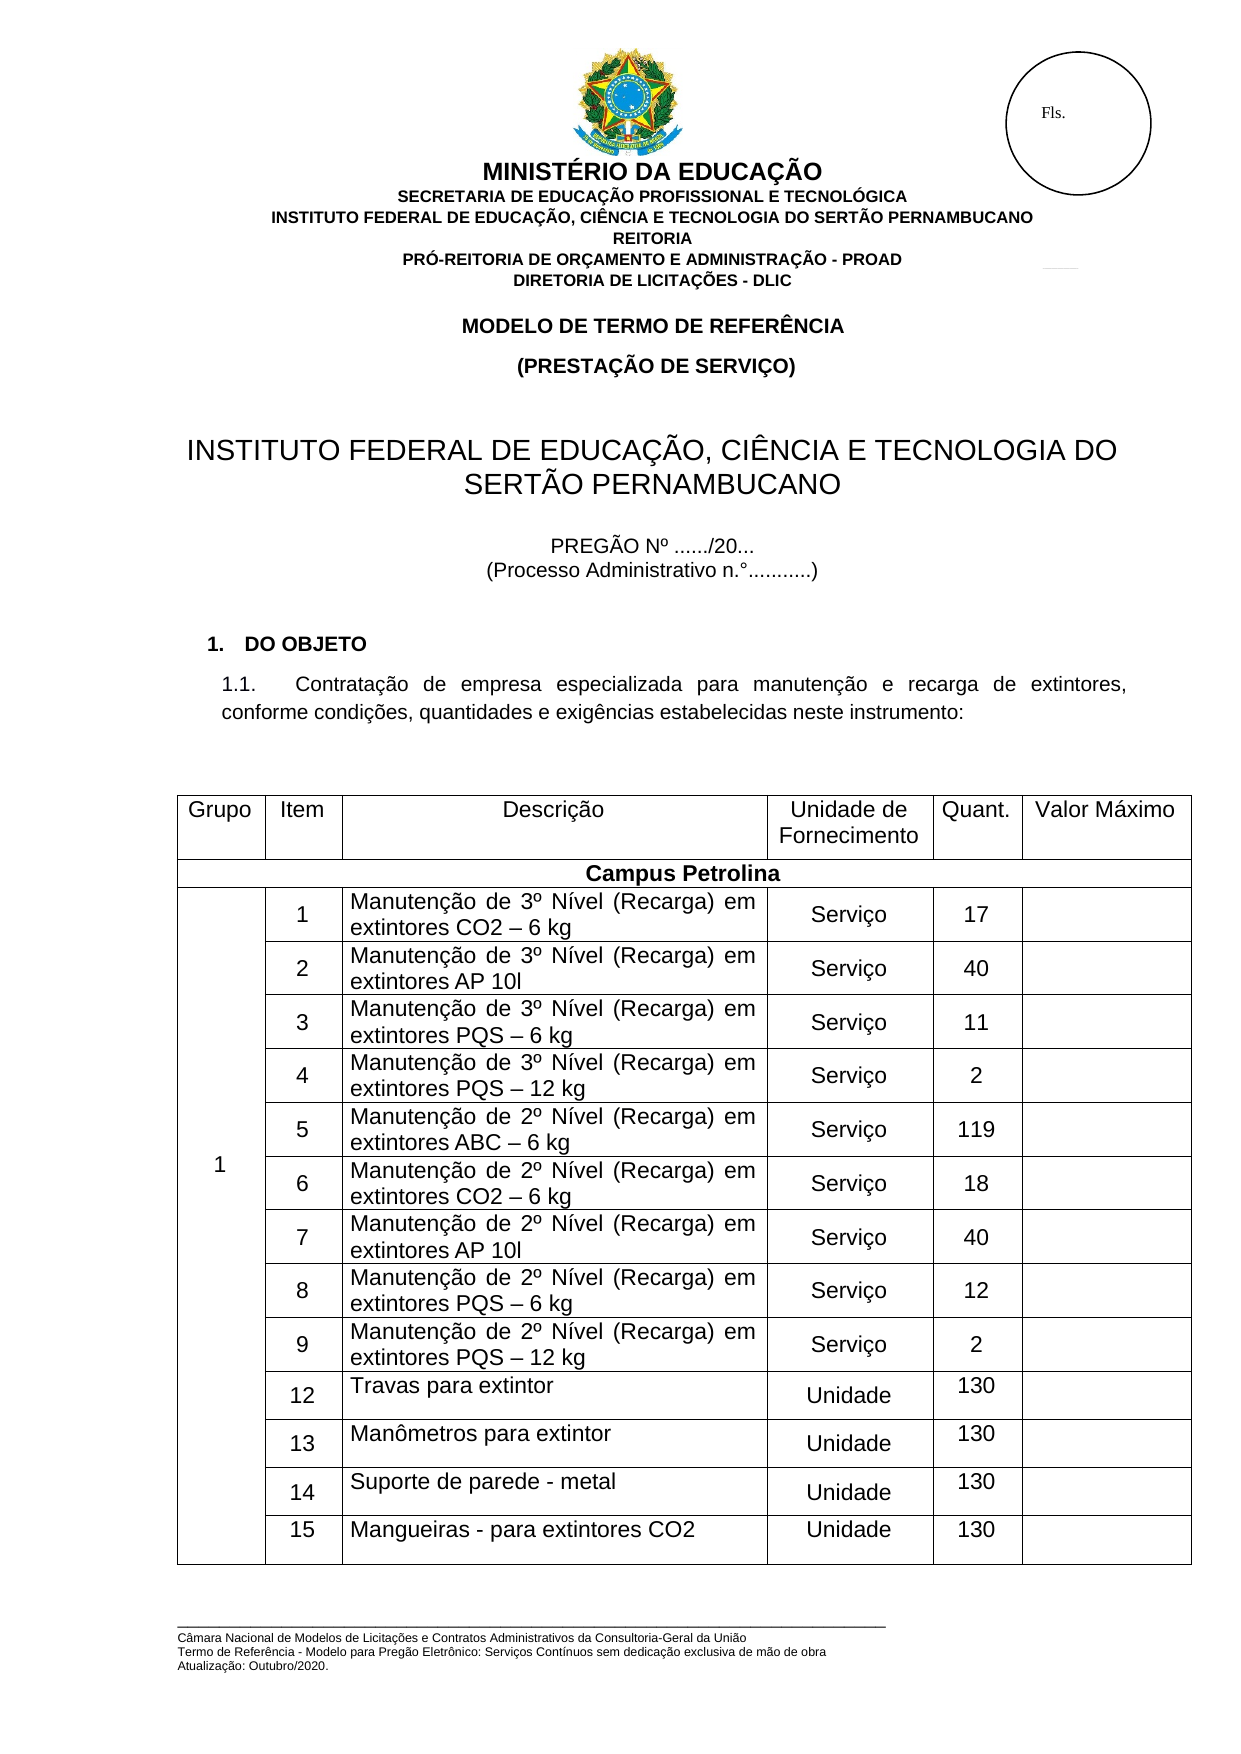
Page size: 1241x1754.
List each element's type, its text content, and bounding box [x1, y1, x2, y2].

table_cell 130 [934, 1516, 1022, 1563]
table_cell Unidade [768, 1468, 933, 1515]
table_cell Serviço [768, 1318, 933, 1371]
text INSTITUTO FEDERAL DE EDUCAÇÃO, CIÊNCIA E TECNOLOGIA DO SERTÃO PERNAMBUCANO [177, 433, 1128, 501]
table_header Grupo [178, 796, 265, 859]
table_cell [1023, 942, 1191, 994]
table_cell 4 [266, 1049, 342, 1102]
table_cell Manutenção de 2º Nível (Recarga) em extintores CO2 – 6 kg [343, 1157, 767, 1209]
table_cell Serviço [768, 1157, 933, 1209]
list DO OBJETO [207, 632, 1128, 656]
table_cell 12 [934, 1264, 1022, 1317]
table_cell 17 [934, 888, 1022, 941]
table_cell Unidade [768, 1420, 933, 1467]
table_header Unidade de Fornecimento [768, 796, 933, 859]
table_cell Serviço [768, 1264, 933, 1317]
table_cell 13 [266, 1420, 342, 1467]
text MODELO DE TERMO DE REFERÊNCIA [177, 313, 1129, 337]
table_cell Mangueiras - para extintores CO2 [343, 1516, 767, 1563]
table_cell Campus Petrolina [178, 860, 1191, 887]
text (PRESTAÇÃO DE SERVIÇO) [177, 353, 1129, 377]
table_cell Manutenção de 2º Nível (Recarga) em extintores PQS – 6 kg [343, 1264, 767, 1317]
table_header Item [266, 796, 342, 859]
table_cell [1023, 1264, 1191, 1317]
table_cell 11 [934, 995, 1022, 1048]
table_cell [1023, 1049, 1191, 1102]
table_cell [1023, 1210, 1191, 1263]
table_cell [1023, 1318, 1191, 1371]
table_cell [1023, 888, 1191, 941]
table_cell 119 [934, 1103, 1022, 1156]
table_cell 3 [266, 995, 342, 1048]
table_cell 8 [266, 1264, 342, 1317]
table_cell Manutenção de 3º Nível (Recarga) em extintores PQS – 6 kg [343, 995, 767, 1048]
table_cell Manutenção de 3º Nível (Recarga) em extintores CO2 – 6 kg [343, 888, 767, 941]
table_cell 14 [266, 1468, 342, 1515]
table_cell Manutenção de 2º Nível (Recarga) em extintores ABC – 6 kg [343, 1103, 767, 1156]
table_cell 130 [934, 1372, 1022, 1419]
table_cell 1 [266, 888, 342, 941]
list Contratação de empresa especializada para manutenção e recarga de extintores, conforme condições, quantidades e exigências estabelecidas neste instrumento: [221, 672, 1128, 723]
table_cell 130 [934, 1420, 1022, 1467]
table_cell Serviço [768, 888, 933, 941]
table_cell 130 [934, 1468, 1022, 1515]
table_cell Manutenção de 3º Nível (Recarga) em extintores AP 10l [343, 942, 767, 994]
table_cell [1023, 1420, 1191, 1467]
text (Processo Administrativo n.°...........) [177, 558, 1128, 582]
table_cell 9 [266, 1318, 342, 1371]
table_header Descrição [343, 796, 767, 859]
table_cell [1023, 1103, 1191, 1156]
table_cell 40 [934, 942, 1022, 994]
table_cell Serviço [768, 1103, 933, 1156]
table_cell Unidade [768, 1516, 933, 1563]
table_cell 2 [266, 942, 342, 994]
table_cell Manômetros para extintor [343, 1420, 767, 1467]
table_header Quant. [934, 796, 1022, 859]
table_cell 1 [178, 888, 265, 1563]
table_cell [1023, 1157, 1191, 1209]
table_cell Suporte de parede - metal [343, 1468, 767, 1515]
table_cell [1023, 995, 1191, 1048]
table_cell [1023, 1516, 1191, 1563]
table_cell 18 [934, 1157, 1022, 1209]
table_cell Serviço [768, 942, 933, 994]
table_cell 40 [934, 1210, 1022, 1263]
table_cell 15 [266, 1516, 342, 1563]
table_cell [1023, 1468, 1191, 1515]
table_cell Travas para extintor [343, 1372, 767, 1419]
table_cell Manutenção de 2º Nível (Recarga) em extintores AP 10l [343, 1210, 767, 1263]
table_cell Serviço [768, 995, 933, 1048]
table_cell 5 [266, 1103, 342, 1156]
table_cell 2 [934, 1049, 1022, 1102]
table_cell [1023, 1372, 1191, 1419]
table_cell 12 [266, 1372, 342, 1419]
table_cell 2 [934, 1318, 1022, 1371]
table_cell Serviço [768, 1210, 933, 1263]
table_cell Unidade [768, 1372, 933, 1419]
table_cell 7 [266, 1210, 342, 1263]
text PREGÃO Nº ....../20... [177, 534, 1128, 558]
table_cell Manutenção de 2º Nível (Recarga) em extintores PQS – 12 kg [343, 1318, 767, 1371]
table_header Valor Máximo [1023, 796, 1191, 859]
table_cell Manutenção de 3º Nível (Recarga) em extintores PQS – 12 kg [343, 1049, 767, 1102]
table_cell Serviço [768, 1049, 933, 1102]
table_cell 6 [266, 1157, 342, 1209]
